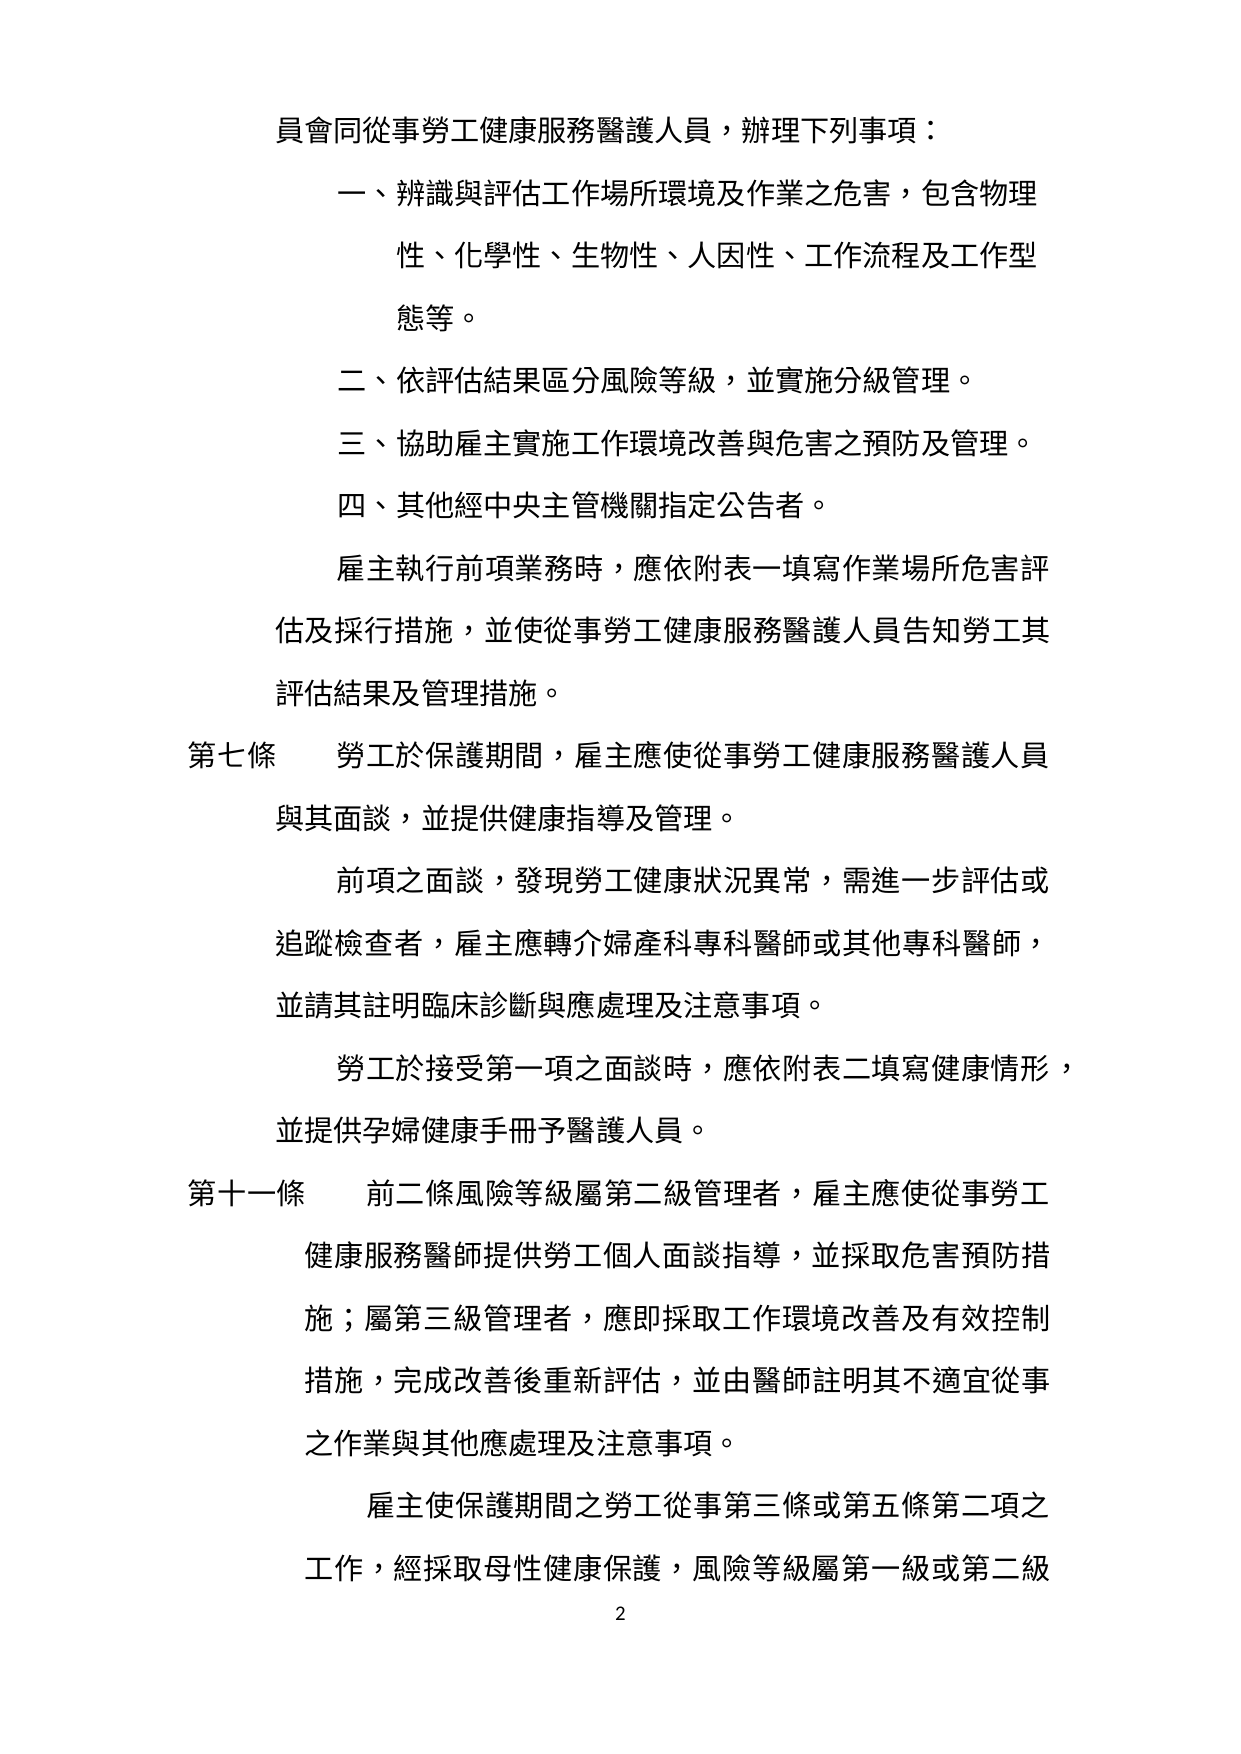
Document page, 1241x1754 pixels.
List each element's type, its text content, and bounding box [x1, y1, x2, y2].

text 員會同從事勞工健康服務醫護人員，辦理下列事項： [187, 87, 1053, 150]
text 雇主使保護期間之勞工從事第三條或第五條第二項之工作，經採取母性健康保護，風險等級屬第一級或第二級 [187, 1462, 1053, 1587]
text 第十一條 前二條風險等級屬第二級管理者，雇主應使從事勞工健康服務醫師提供勞工個人面談指導，並採取危害預防措施；屬第三級管理者，應即採取工作環境改善及有效控制措施，完成改善後重新評估，並由醫師註明其不適宜從事之作業與其他應處理及注意事項。 [187, 1150, 1053, 1462]
text 勞工於接受第一項之面談時，應依附表二填寫健康情形，並提供孕婦健康手冊予醫護人員。 [187, 1025, 1053, 1150]
text 四、其他經中央主管機關指定公告者。 [337, 462, 1053, 525]
text 二、依評估結果區分風險等級，並實施分級管理。 [337, 337, 1053, 400]
text 三、協助雇主實施工作環境改善與危害之預防及管理。 [337, 400, 1053, 462]
text 前項之面談，發現勞工健康狀況異常，需進一步評估或追蹤檢查者，雇主應轉介婦產科專科醫師或其他專科醫師，並請其註明臨床診斷與應處理及注意事項。 [187, 837, 1053, 1025]
text 第七條 勞工於保護期間，雇主應使從事勞工健康服務醫護人員與其面談，並提供健康指導及管理。 [187, 712, 1053, 837]
text 雇主執行前項業務時，應依附表一填寫作業場所危害評估及採行措施，並使從事勞工健康服務醫護人員告知勞工其評估結果及管理措施。 [187, 525, 1053, 712]
text 一、辨識與評估工作場所環境及作業之危害，包含物理性、化學性、生物性、人因性、工作流程及工作型態等。 [337, 150, 1053, 337]
